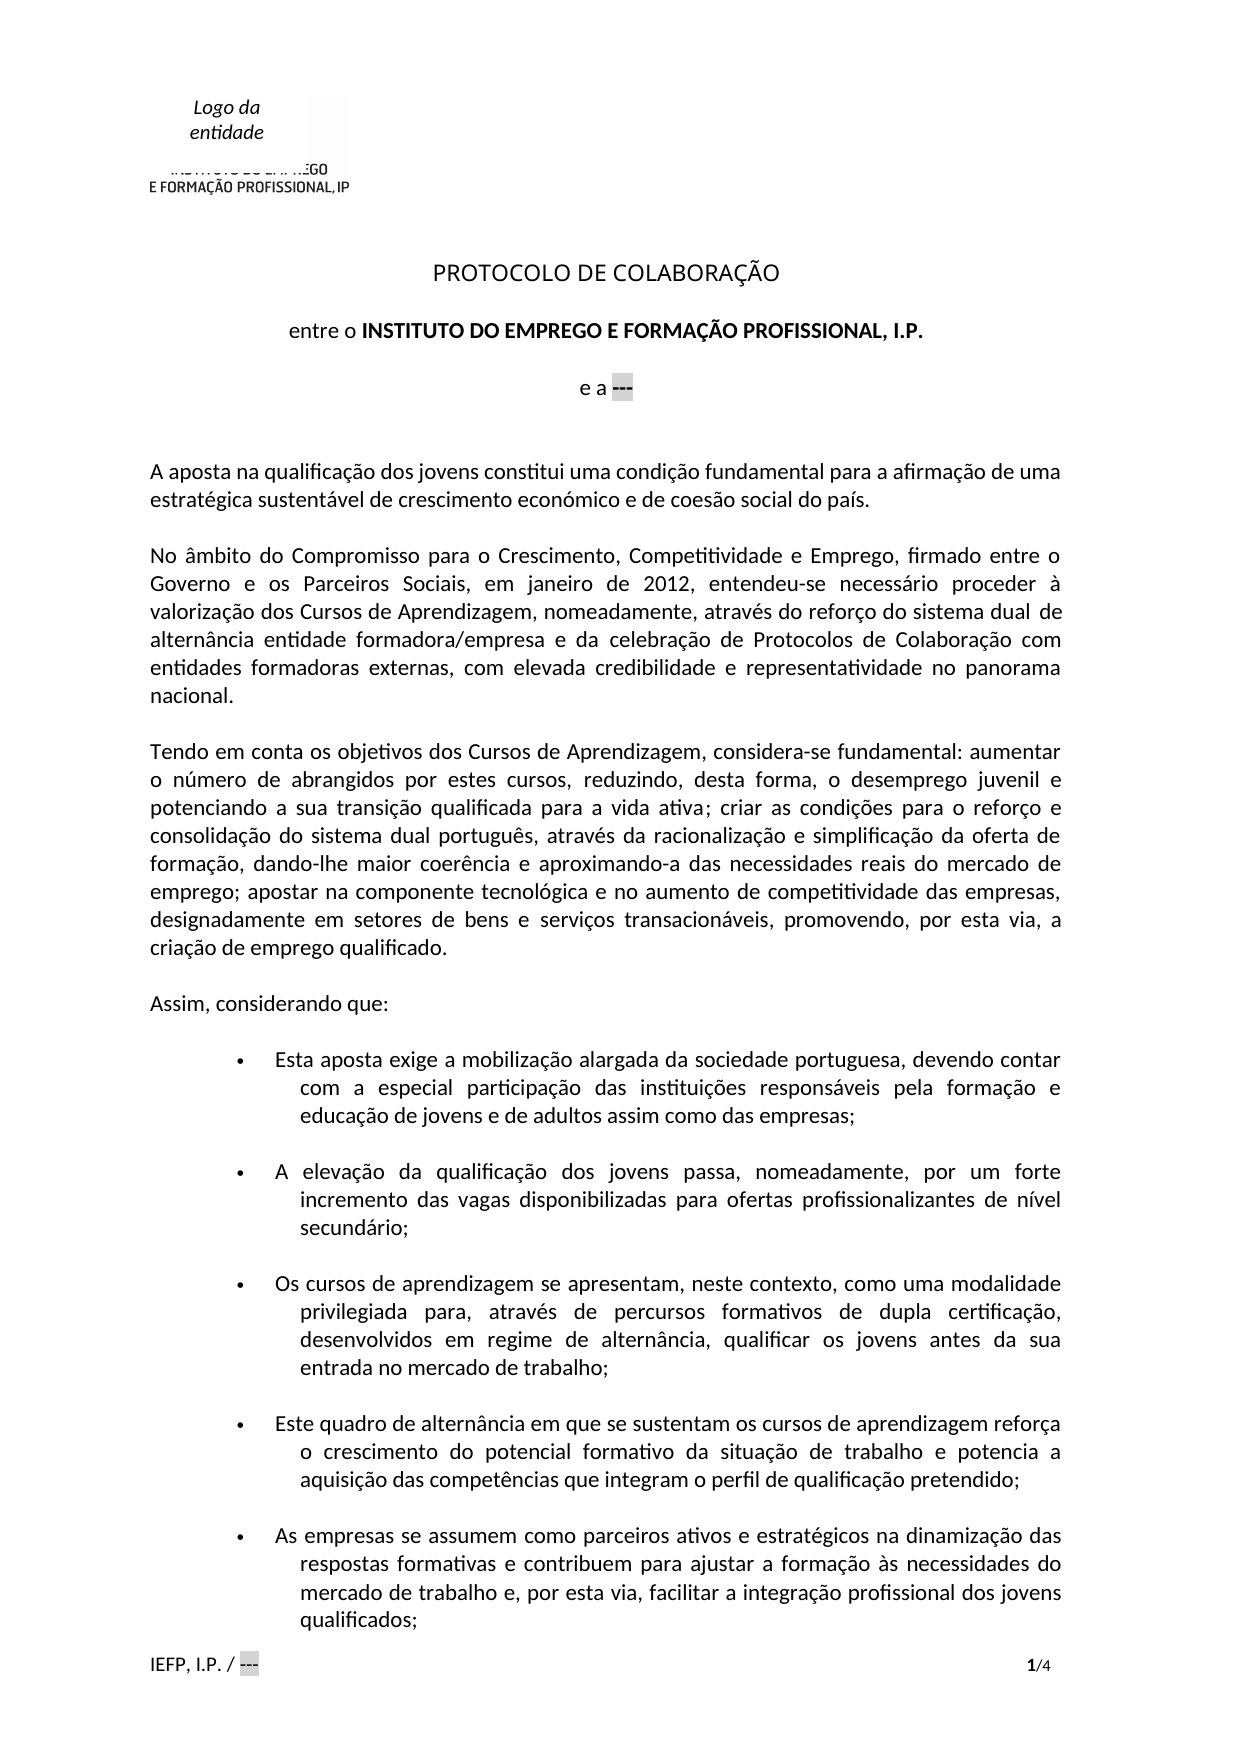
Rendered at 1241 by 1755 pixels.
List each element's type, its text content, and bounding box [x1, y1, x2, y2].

list Esta aposta exige a mobilização alargada da sociedade portuguesa, devendo contar com a especial participação das instituições responsáveis pela formação e educação de jovens e de adultos assim como das empresas; [237, 1045, 1062, 1129]
text Protocolo de COLABORAÇÃO [150, 257, 1062, 289]
text No âmbito do Compromisso para o Crescimento, Competitividade e Emprego, firmado entre o Governo e os Parceiros Sociais, em janeiro de 2012, entendeu-se necessário proceder à valorização dos Cursos de Aprendizagem, nomeadamente, através do reforço do sistema dual de alternância entidade formadora/empresa e da celebração de Protocolos de Colaboração com entidades formadoras externas, com elevada credibilidade e representatividade no panorama nacional. [150, 541, 1062, 709]
list Os cursos de aprendizagem se apresentam, neste contexto, como uma modalidade privilegiada para, através de percursos formativos de dupla certificação, desenvolvidos em regime de alternância, qualificar os jovens antes da sua entrada no mercado de trabalho; [237, 1269, 1062, 1381]
text Assim, considerando que: [150, 989, 1062, 1017]
text e a --- [150, 373, 1062, 401]
text Tendo em conta os objetivos dos Cursos de Aprendizagem, considera-se fundamental: aumentar o número de abrangidos por estes cursos, reduzindo, desta forma, o desemprego juvenil e potenciando a sua transição qualificada para a vida ativa; criar as condições para o reforço e consolidação do sistema dual português, através da racionalização e simplificação da oferta de formação, dando-lhe maior coerência e aproximando-a das necessidades reais do mercado de emprego; apostar na componente tecnológica e no aumento de competitividade das empresas, designadamente em setores de bens e serviços transacionáveis, promovendo, por esta via, a criação de emprego qualificado. [150, 737, 1062, 961]
list A elevação da qualificação dos jovens passa, nomeadamente, por um forte incremento das vagas disponibilizadas para ofertas profissionalizantes de nível secundário; [237, 1157, 1062, 1241]
text entre o Instituto do Emprego e Formação Profissional, I.P. [150, 317, 1062, 345]
text A aposta na qualificação dos jovens constitui uma condição fundamental para a afirmação de uma estratégica sustentável de crescimento económico e de coesão social do país. [150, 457, 1062, 513]
list Este quadro de alternância em que se sustentam os cursos de aprendizagem reforça o crescimento do potencial formativo da situação de trabalho e potencia a aquisição das competências que integram o perfil de qualificação pretendido; [237, 1409, 1062, 1493]
list As empresas se assumem como parceiros ativos e estratégicos na dinamização das respostas formativas e contribuem para ajustar a formação às necessidades do mercado de trabalho e, por esta via, facilitar a integração profissional dos jovens qualificados; [237, 1522, 1062, 1634]
